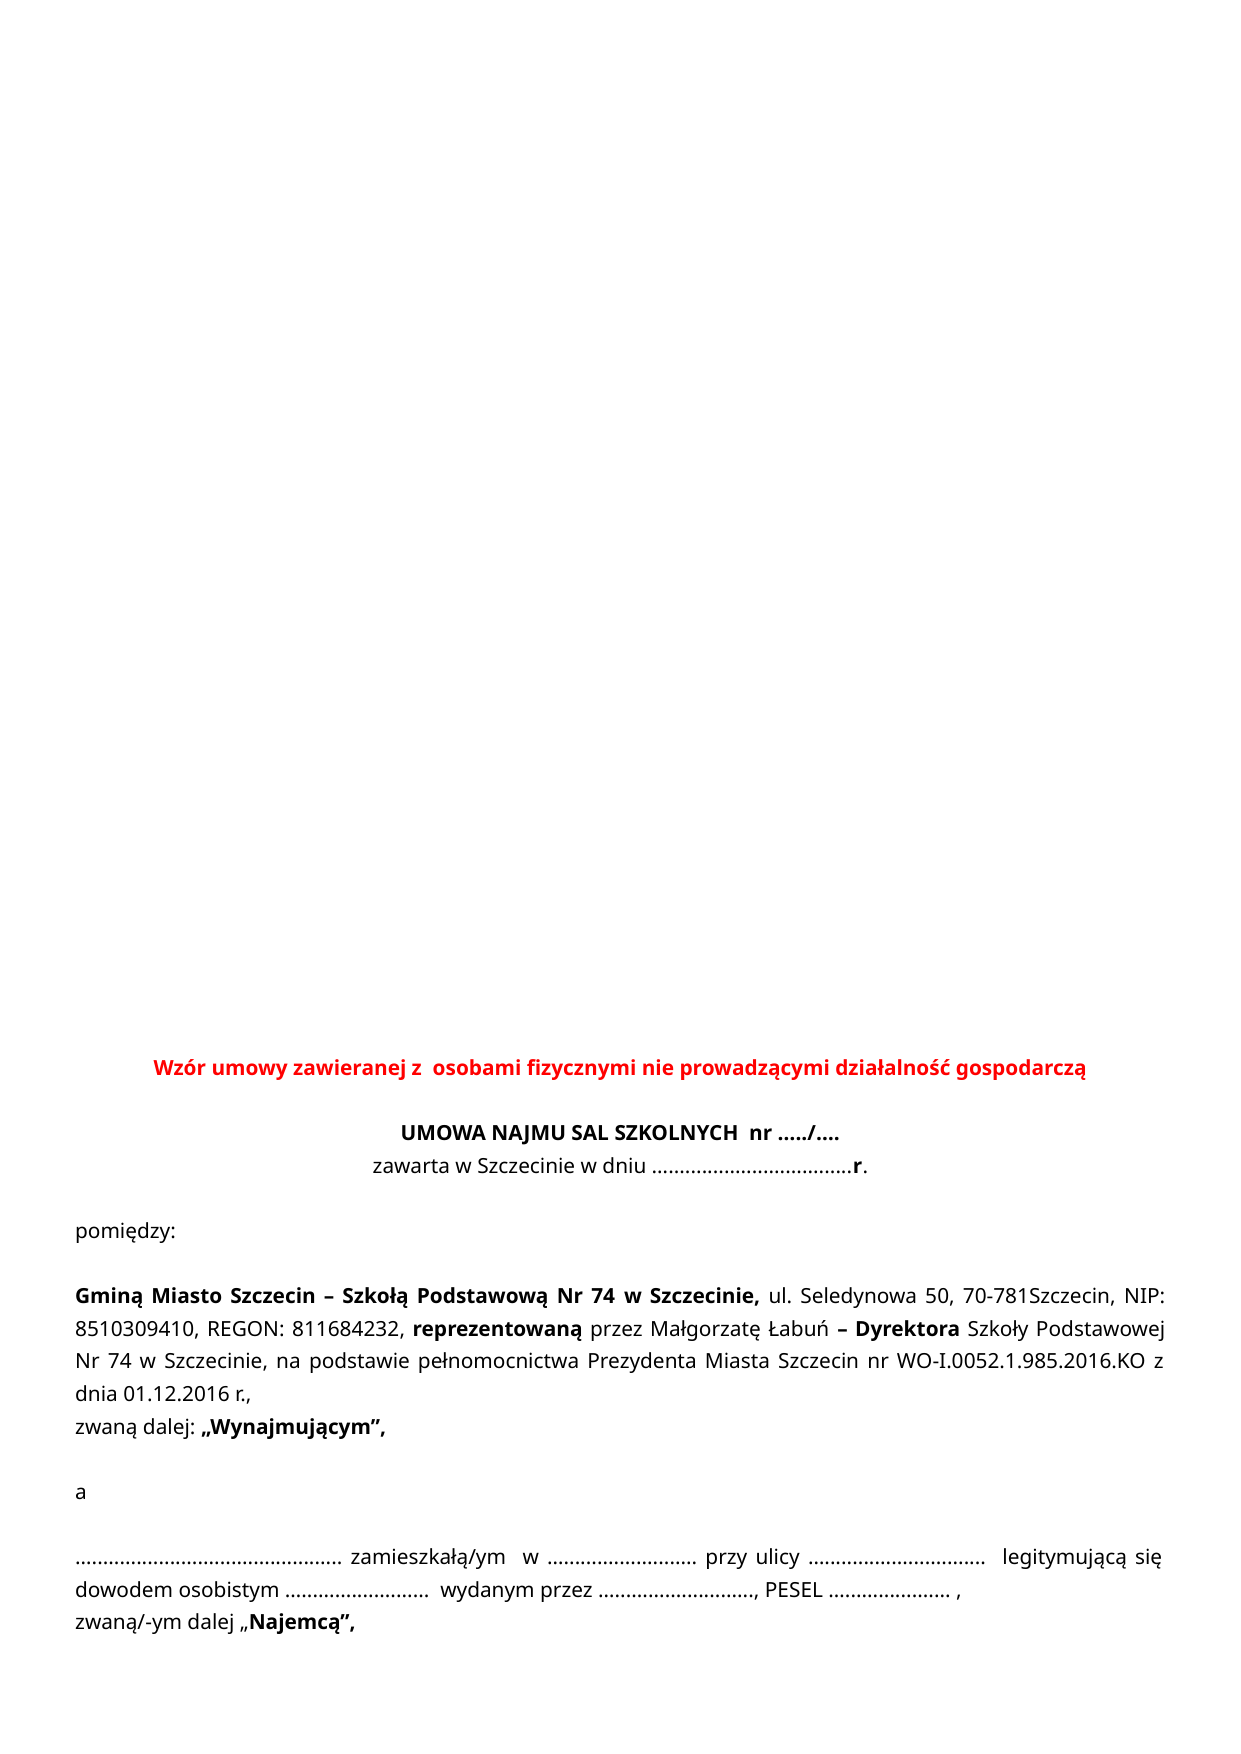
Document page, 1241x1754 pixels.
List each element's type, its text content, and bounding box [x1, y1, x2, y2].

text pomiędzy: [75, 1216, 1165, 1244]
text UMOWA NAJMU SAL SZKOLNYCH nr …../…. [75, 1118, 1165, 1147]
text …............................................. zamieszkałą/ym w …........................ przy ulicy …............................. legitymującą się dowodem osobistym …....................... wydanym przez …........................., PESEL …................... , [75, 1542, 1165, 1603]
text zawarta w Szczecinie w dniu ….................................r. [75, 1151, 1165, 1179]
text zwaną dalej: „Wynajmującym”, [75, 1412, 1165, 1440]
text zwaną/-ym dalej „Najemcą”, [75, 1607, 1165, 1636]
text Gminą Miasto Szczecin – Szkołą Podstawową Nr 74 w Szczecinie, ul. Seledynowa 50, 70-781Szczecin, NIP: 8510309410, REGON: 811684232, reprezentowaną przez Małgorzatę Łabuń – Dyrektora Szkoły Podstawowej Nr 74 w Szczecinie, na podstawie pełnomocnictwa Prezydenta Miasta Szczecin nr WO-I.0052.1.985.2016.KO z dnia 01.12.2016 r., [75, 1281, 1165, 1408]
text Wzór umowy zawieranej z osobami fizycznymi nie prowadzącymi działalność gospodarczą [75, 1053, 1165, 1082]
text a [75, 1477, 1165, 1505]
